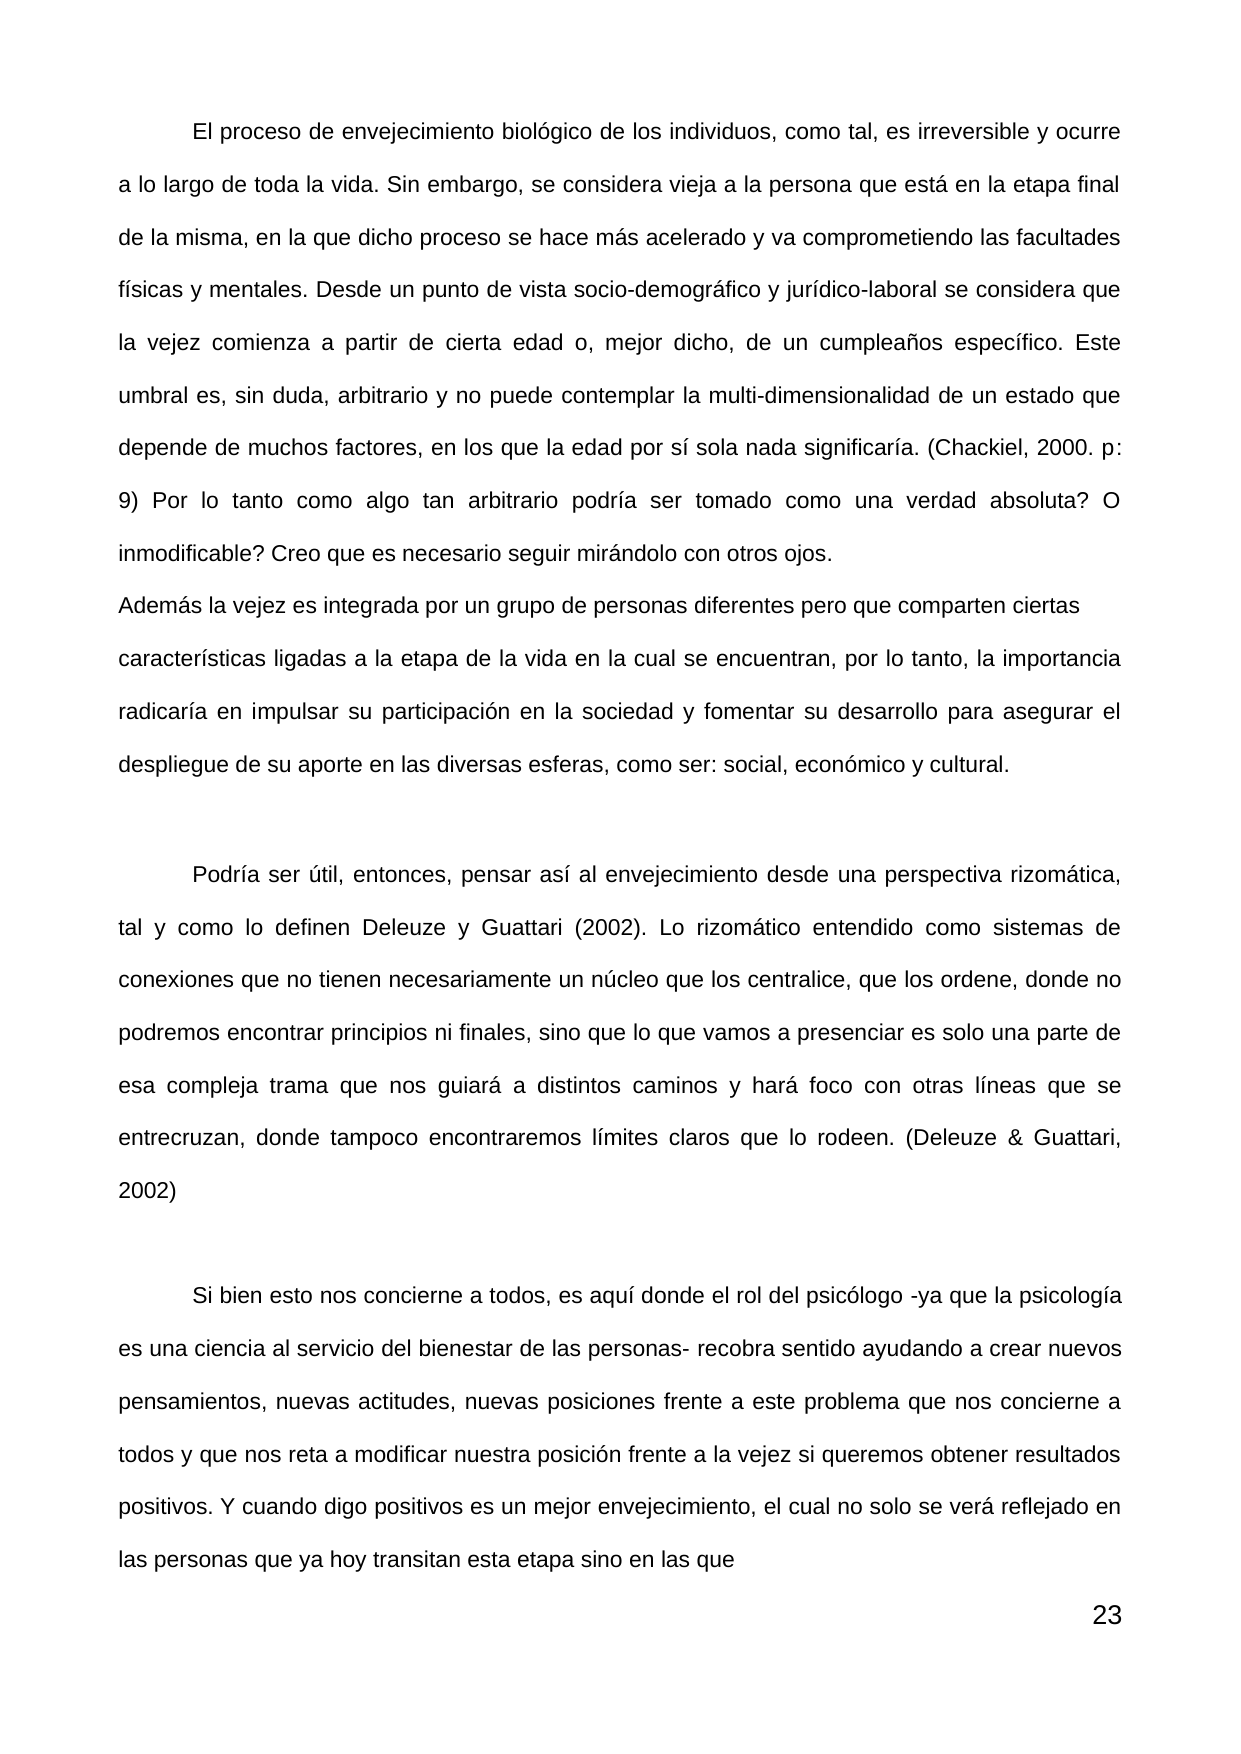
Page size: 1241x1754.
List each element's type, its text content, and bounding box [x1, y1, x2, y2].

text Podría ser útil, entonces, pensar así al envejecimiento desde una perspectiva rizomática, tal y como lo definen Deleuze y Guattari (2002). Lo rizomático entendido como sistemas de conexiones que no tienen necesariamente un núcleo que los centralice, que los ordene, donde no podremos encontrar principios ni finales, sino que lo que vamos a presenciar es solo una parte de esa compleja trama que nos guiará a distintos caminos y hará foco con otras líneas que se entrecruzan, donde tampoco encontraremos límites claros que lo rodeen. (Deleuze & Guattari, 2002) [118, 861, 1122, 1203]
text El proceso de envejecimiento biológico de los individuos, como tal, es irreversible y ocurre a lo largo de toda la vida. Sin embargo, se considera vieja a la persona que está en la etapa final de la misma, en la que dicho proceso se hace más acelerado y va comprometiendo las facultades físicas y mentales. Desde un punto de vista socio-demográfico y jurídico-laboral se considera que la vejez comienza a partir de cierta edad o, mejor dicho, de un cumpleaños específico. Este umbral es, sin duda, arbitrario y no puede contemplar la multi-dimensionalidad de un estado que depende de muchos factores, en los que la edad por sí sola nada significaría. (Chackiel, 2000. p: 9) Por lo tanto como algo tan arbitrario podría ser tomado como una verdad absoluta? O inmodificable? Creo que es necesario seguir mirándolo con otros ojos. [118, 118, 1122, 566]
text características ligadas a la etapa de la vida en la cual se encuentran, por lo tanto, la importancia radicaría en impulsar su participación en la sociedad y fomentar su desarrollo para asegurar el despliegue de su aporte en las diversas esferas, como ser: social, económico y cultural. [118, 645, 1122, 777]
text Además la vejez es integrada por un grupo de personas diferentes pero que comparten ciertas [118, 592, 1122, 619]
text 23 [118, 1599, 1122, 1630]
text Si bien esto nos concierne a todos, es aquí donde el rol del psicólogo -ya que la psicología es una ciencia al servicio del bienestar de las personas- recobra sentido ayudando a crear nuevos pensamientos, nuevas actitudes, nuevas posiciones frente a este problema que nos concierne a todos y que nos reta a modificar nuestra posición frente a la vejez si queremos obtener resultados positivos. Y cuando digo positivos es un mejor envejecimiento, el cual no solo se verá reflejado en las personas que ya hoy transitan esta etapa sino en las que [118, 1282, 1122, 1572]
